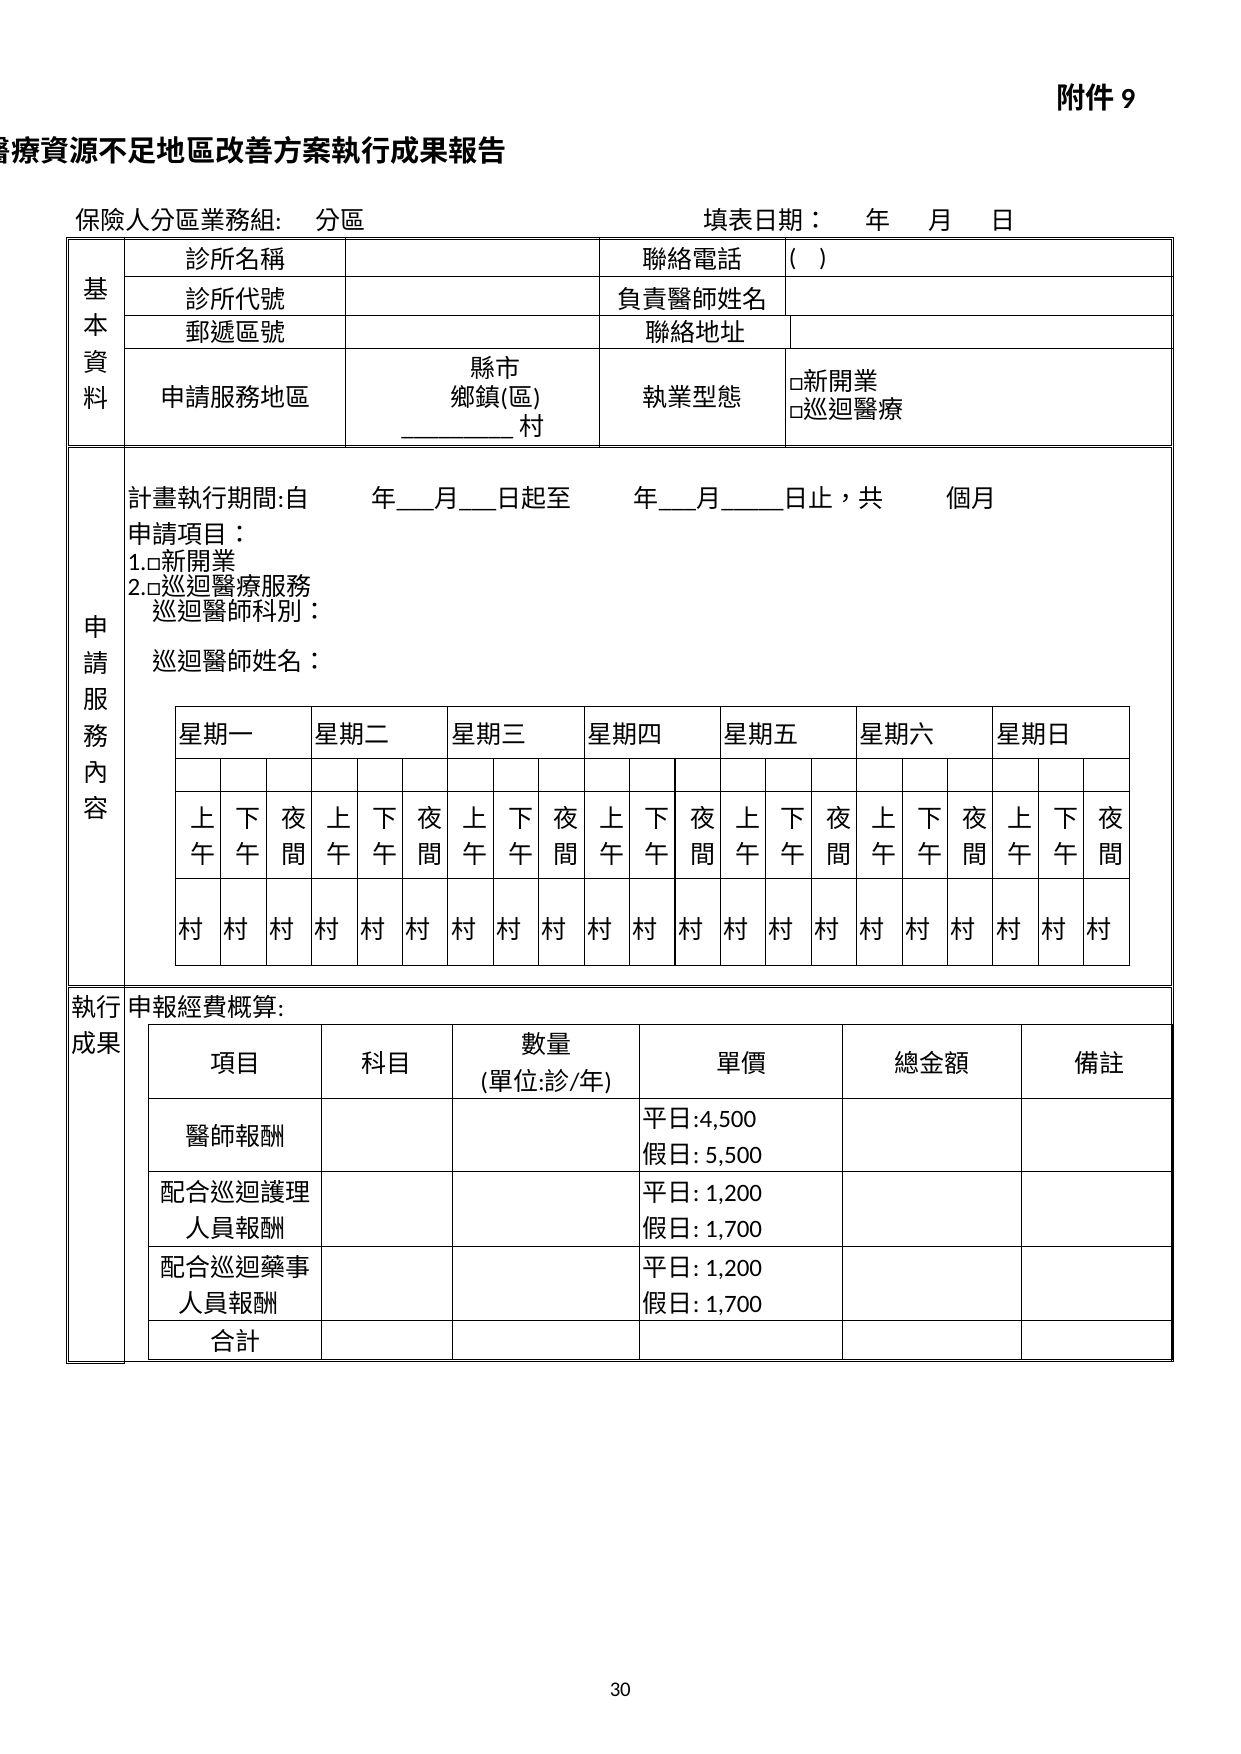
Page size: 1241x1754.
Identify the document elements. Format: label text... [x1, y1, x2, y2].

table_cell [322, 1172, 452, 1246]
table_cell [176, 759, 220, 791]
table_cell 村 [812, 879, 856, 965]
table_cell 村 [403, 879, 447, 965]
table_cell □新開業 □巡迴醫療 [786, 349, 1171, 444]
table_cell 夜間 [539, 792, 584, 878]
table_header 星期二 [312, 707, 447, 758]
table_cell 合計 [149, 1321, 321, 1359]
table_cell [453, 1172, 639, 1246]
table_cell [358, 759, 402, 791]
table_cell 村 [267, 879, 311, 965]
table_cell 夜間 [1084, 792, 1129, 878]
table_cell 村 [857, 879, 902, 965]
table_cell 下午 [221, 792, 266, 878]
table_header 項目 [149, 1025, 321, 1097]
table_cell 平日:4,500 假日: 5,500 [640, 1099, 842, 1171]
table_cell 上午 [448, 792, 493, 878]
table_cell [322, 1321, 452, 1359]
table_cell [267, 759, 311, 791]
table_cell 申請服務內容 [69, 448, 124, 984]
text 附件9 [1056, 74, 1142, 112]
table_cell 上午 [312, 792, 357, 878]
table_header 數量 (單位:診/年) [453, 1025, 639, 1097]
table_cell 夜間 [267, 792, 311, 878]
table_header 星期一 [176, 707, 311, 758]
table_cell [346, 277, 599, 315]
table_cell 申請服務地區 [125, 349, 345, 444]
table_cell [843, 1247, 1021, 1319]
table_cell 上午 [993, 792, 1038, 878]
table_cell [812, 759, 856, 791]
table_cell 村 [585, 879, 629, 965]
table_cell 下午 [630, 792, 674, 878]
table_header 單價 [640, 1025, 842, 1097]
table_header 星期日 [993, 707, 1129, 758]
table_cell [346, 316, 599, 348]
table_cell [585, 759, 629, 791]
table_cell [630, 759, 674, 791]
table_cell [843, 1099, 1021, 1171]
table_cell [539, 759, 584, 791]
table_cell 村 [358, 879, 402, 965]
table_cell [1022, 1172, 1171, 1246]
table_cell 醫師報酬 [149, 1099, 321, 1171]
table_cell 診所代號 [125, 277, 345, 315]
table_cell [676, 759, 720, 791]
table_cell 村 [676, 879, 720, 965]
table_cell [993, 759, 1038, 791]
text 102年度全民健康保險西醫基層總額醫療資源不足地區改善方案執行成果報告 [37, 128, 1240, 170]
table_cell 村 [221, 879, 266, 965]
table_cell 村 [176, 879, 220, 965]
table_cell 下午 [494, 792, 538, 878]
table_cell 夜間 [676, 792, 720, 878]
table_cell [948, 759, 992, 791]
table_cell 負責醫師姓名 [600, 277, 785, 315]
table_cell [1022, 1099, 1171, 1171]
table_header 聯絡電話 [600, 240, 785, 276]
table_cell [903, 759, 947, 791]
table_cell 聯絡地址 [600, 316, 790, 348]
table_cell [453, 1099, 639, 1171]
table_header 總金額 [843, 1025, 1021, 1097]
table_cell 執業型態 [600, 349, 785, 444]
table_cell 執行成果 [69, 988, 124, 1361]
table_cell 下午 [903, 792, 947, 878]
table_cell 上午 [176, 792, 220, 878]
table_cell 村 [766, 879, 811, 965]
table_cell 縣市 鄉鎮(區) _________ 村 [346, 349, 599, 444]
table_cell 村 [993, 879, 1038, 965]
table_header 備註 [1022, 1025, 1171, 1097]
table_header 科目 [322, 1025, 452, 1097]
table_cell 配合巡迴護理人員報酬 [149, 1172, 321, 1246]
table_cell [448, 759, 493, 791]
table_cell 上午 [585, 792, 629, 878]
table_cell [721, 759, 765, 791]
table_cell 上午 [857, 792, 902, 878]
table_cell 下午 [358, 792, 402, 878]
table_cell [1022, 1247, 1171, 1319]
table_cell [453, 1321, 639, 1359]
table_cell [1022, 1321, 1171, 1359]
table_cell 村 [1039, 879, 1083, 965]
table_cell [786, 277, 1171, 315]
table_cell 夜間 [403, 792, 447, 878]
table_cell 村 [312, 879, 357, 965]
table_cell 配合巡迴藥事人員報酬 [149, 1247, 321, 1319]
table_cell 郵遞區號 [125, 316, 345, 348]
table_cell [1039, 759, 1083, 791]
table_cell 村 [539, 879, 584, 965]
table_cell [857, 759, 902, 791]
table_header 診所名稱 [125, 240, 345, 276]
table_cell 計畫執行期間:自 年___月___日起至 年___月_____日止，共 個月 申請項目： 1.□新開業 2.□巡迴醫療服務 巡迴醫師科別： 巡迴醫師姓名： [125, 448, 1171, 984]
table_header [346, 240, 599, 276]
table_cell [640, 1321, 842, 1359]
table_cell [766, 759, 811, 791]
table_cell 平日: 1,200 假日: 1,700 [640, 1247, 842, 1319]
table_header 星期四 [585, 707, 720, 758]
table_cell [1084, 759, 1129, 791]
table_cell 平日: 1,200 假日: 1,700 [640, 1172, 842, 1246]
table_cell 村 [721, 879, 765, 965]
table_cell [312, 759, 357, 791]
table_cell 下午 [766, 792, 811, 878]
table_cell [403, 759, 447, 791]
table_cell [843, 1172, 1021, 1246]
table_header 星期三 [448, 707, 584, 758]
table_cell [843, 1321, 1021, 1359]
text 保險人分區業務組: 分區 填表日期： 年 月 日 [56, 200, 1165, 237]
table_cell 下午 [1039, 792, 1083, 878]
table_cell 村 [494, 879, 538, 965]
table_cell [494, 759, 538, 791]
table_cell 村 [1084, 879, 1129, 965]
table_cell [221, 759, 266, 791]
table_header ( ) [786, 240, 1171, 276]
table_cell 申報經費概算: [125, 988, 1171, 1361]
table_cell 村 [903, 879, 947, 965]
table_cell [322, 1099, 452, 1171]
table_cell [791, 316, 1171, 348]
table_cell 村 [948, 879, 992, 965]
table_cell [322, 1247, 452, 1319]
table_cell 夜間 [812, 792, 856, 878]
table_header 基本資料 [69, 240, 124, 444]
table_cell 夜間 [948, 792, 992, 878]
table_header 星期五 [721, 707, 856, 758]
table_cell [453, 1247, 639, 1319]
table_cell 村 [630, 879, 674, 965]
table_cell 上午 [721, 792, 765, 878]
table_header 星期六 [857, 707, 992, 758]
table_cell 村 [448, 879, 493, 965]
